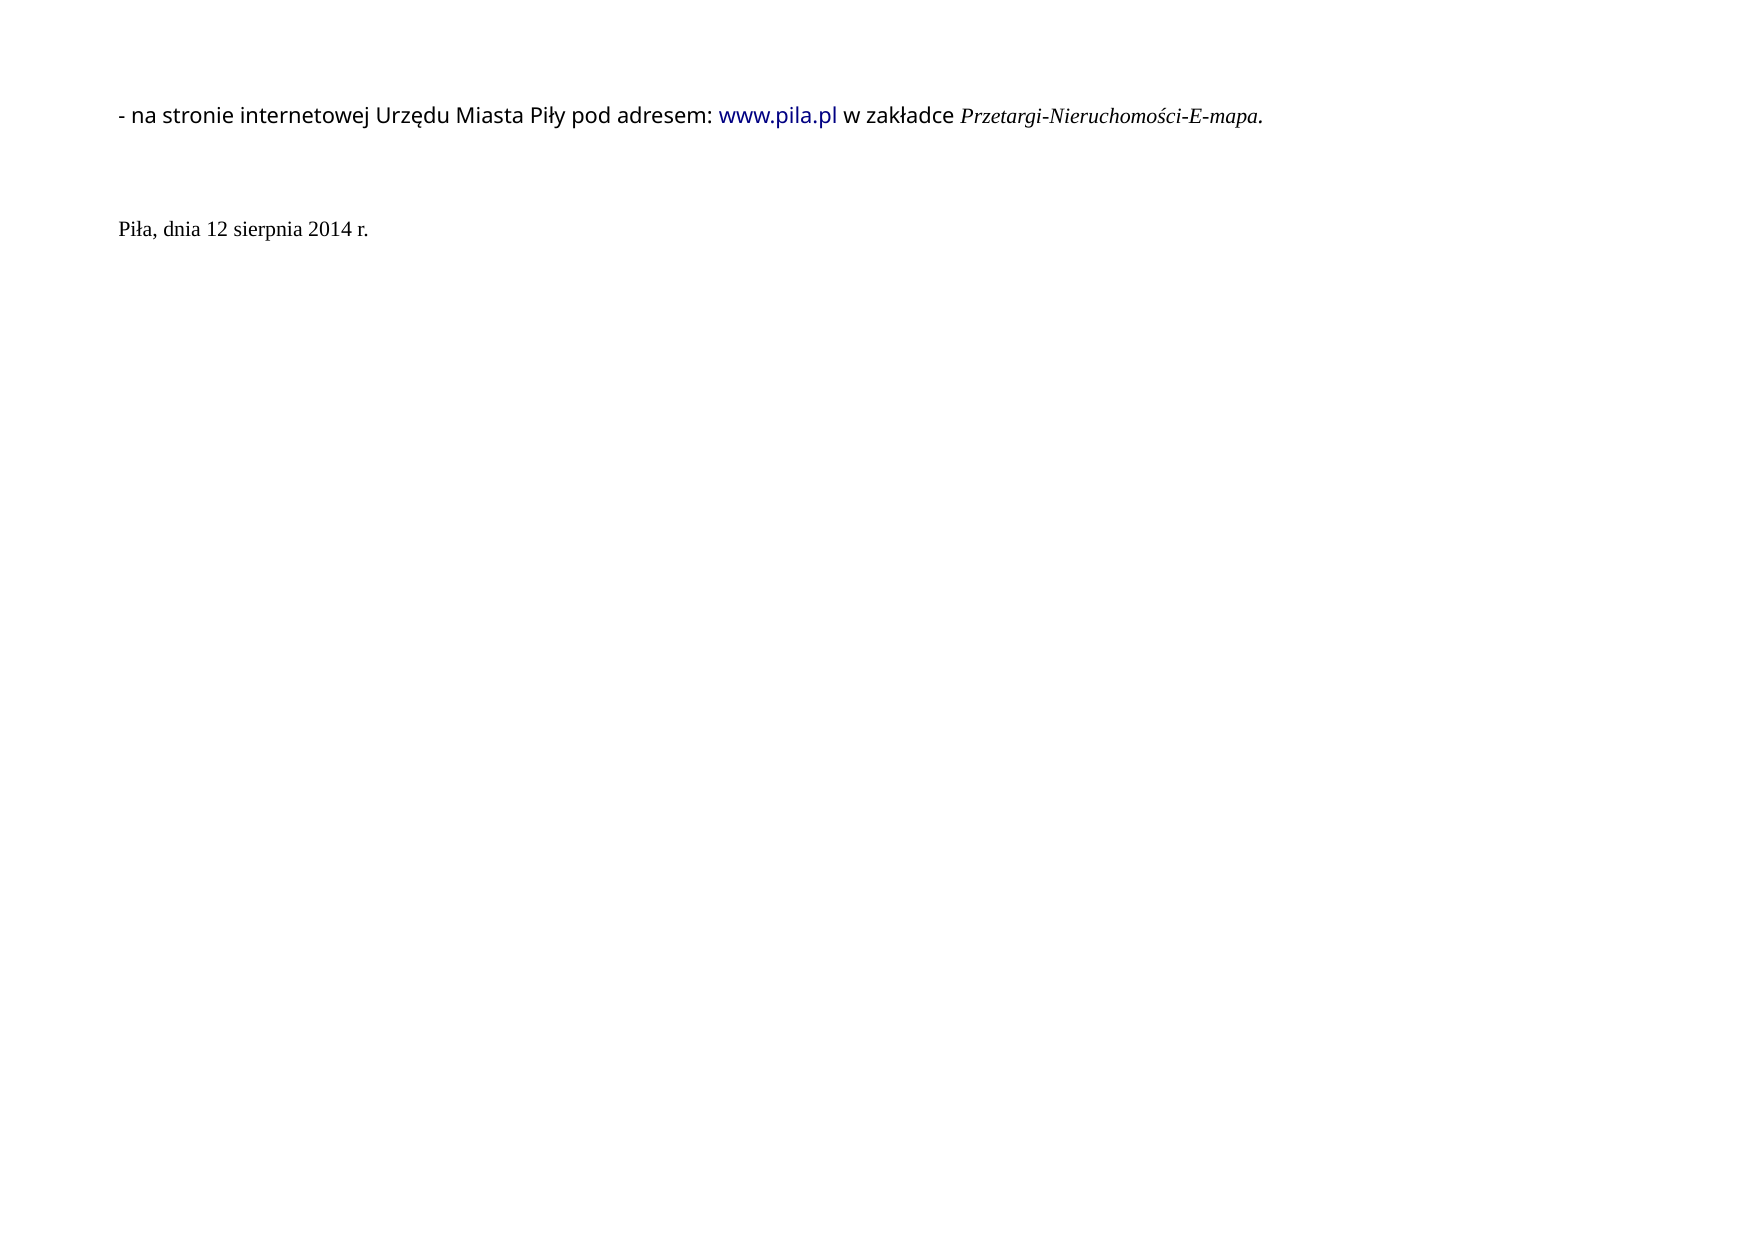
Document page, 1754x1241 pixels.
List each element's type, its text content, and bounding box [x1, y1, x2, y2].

text Piła, dnia 12 sierpnia 2014 r. [118, 216, 1636, 241]
text - na stronie internetowej Urzędu Miasta Piły pod adresem: www.pila.pl w zakładce Przetargi-Nieruchomości-E-mapa. [118, 100, 1636, 130]
